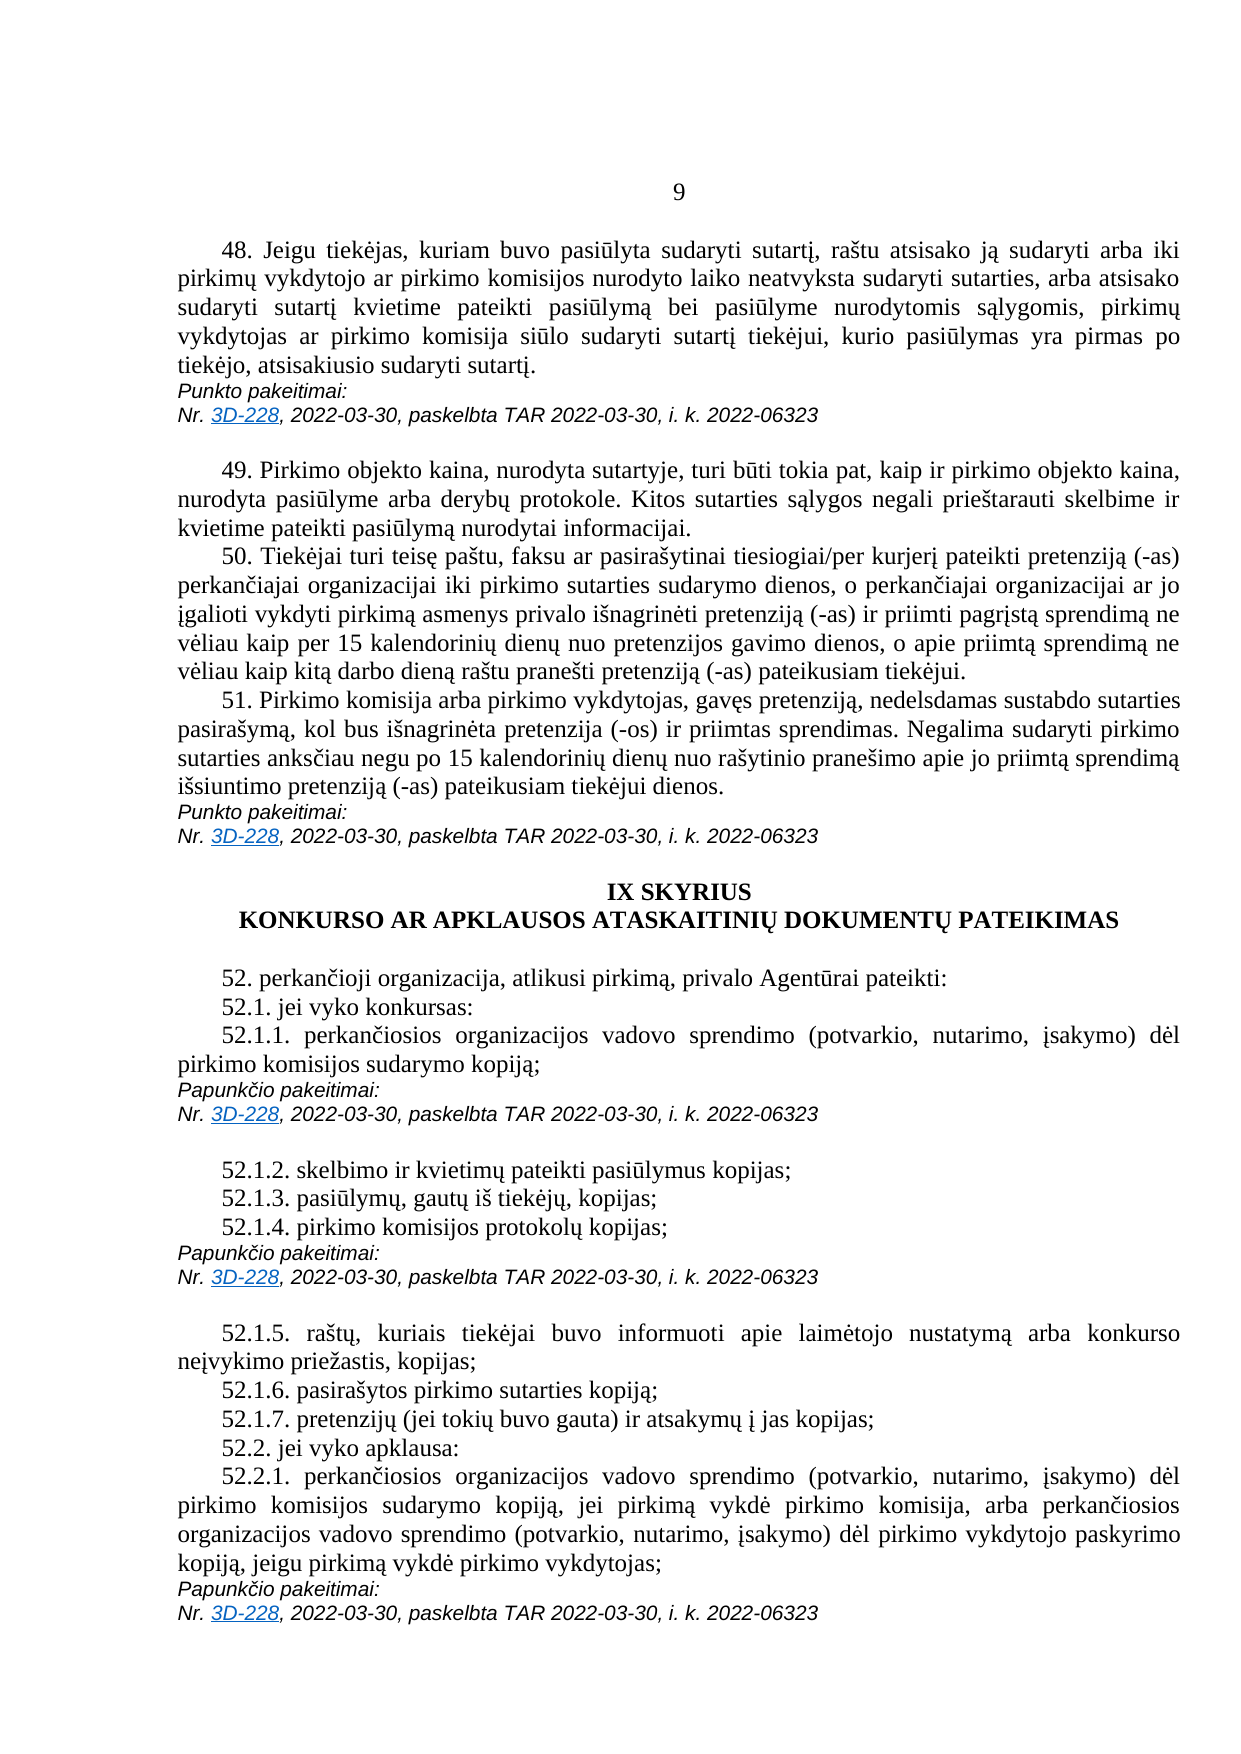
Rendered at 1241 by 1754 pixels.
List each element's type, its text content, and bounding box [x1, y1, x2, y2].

text Punkto pakeitimai: [177, 378, 1181, 402]
text KONKURSO AR APKLAUSOS ATASKAITINIŲ DOKUMENTŲ PATEIKIMAS [177, 906, 1181, 934]
text 52.1.7. pretenzijų (jei tokių buvo gauta) ir atsakymų į jas kopijas; [177, 1404, 1181, 1433]
text Nr. 3D-228, 2022-03-30, paskelbta TAR 2022-03-30, i. k. 2022-06323 [177, 1600, 1181, 1624]
text 52.1.4. pirkimo komisijos protokolų kopijas; [177, 1212, 1181, 1241]
text 52.1.6. pasirašytos pirkimo sutarties kopiją; [177, 1375, 1181, 1404]
text 52.2. jei vyko apklausa: [177, 1433, 1181, 1461]
text 52.1. jei vyko konkursas: [177, 992, 1181, 1021]
text Nr. 3D-228, 2022-03-30, paskelbta TAR 2022-03-30, i. k. 2022-06323 [177, 1102, 1181, 1126]
text 52.2.1. perkančiosios organizacijos vadovo sprendimo (potvarkio, nutarimo, įsakymo) dėl pirkimo komisijos sudarymo kopiją, jei pirkimą vykdė pirkimo komisija, arba perkančiosios organizacijos vadovo sprendimo (potvarkio, nutarimo, įsakymo) dėl pirkimo vykdytojo paskyrimo kopiją, jeigu pirkimą vykdė pirkimo vykdytojas; [177, 1461, 1181, 1576]
text 52.1.2. skelbimo ir kvietimų pateikti pasiūlymus kopijas; [177, 1155, 1181, 1183]
text 50. Tiekėjai turi teisę paštu, faksu ar pasirašytinai tiesiogiai/per kurjerį pateikti pretenziją (-as) perkančiajai organizacijai iki pirkimo sutarties sudarymo dienos, o perkančiajai organizacijai ar jo įgalioti vykdyti pirkimą asmenys privalo išnagrinėti pretenziją (-as) ir priimti pagrįstą sprendimą ne vėliau kaip per 15 kalendorinių dienų nuo pretenzijos gavimo dienos, o apie priimtą sprendimą ne vėliau kaip kitą darbo dieną raštu pranešti pretenziją (-as) pateikusiam tiekėjui. [177, 541, 1181, 685]
text 52.1.3. pasiūlymų, gautų iš tiekėjų, kopijas; [177, 1183, 1181, 1212]
text Papunkčio pakeitimai: [177, 1576, 1181, 1600]
text 52.1.5. raštų, kuriais tiekėjai buvo informuoti apie laimėtojo nustatymą arba konkurso neįvykimo priežastis, kopijas; [177, 1318, 1181, 1375]
text 52. perkančioji organizacija, atlikusi pirkimą, privalo Agentūrai pateikti: [177, 963, 1181, 992]
text Punkto pakeitimai: [177, 800, 1181, 824]
text 51. Pirkimo komisija arba pirkimo vykdytojas, gavęs pretenziją, nedelsdamas sustabdo sutarties pasirašymą, kol bus išnagrinėta pretenzija (-os) ir priimtas sprendimas. Negalima sudaryti pirkimo sutarties anksčiau negu po 15 kalendorinių dienų nuo rašytinio pranešimo apie jo priimtą sprendimą išsiuntimo pretenziją (-as) pateikusiam tiekėjui dienos. [177, 685, 1181, 800]
text IX SKYRIUS [177, 877, 1181, 906]
text Nr. 3D-228, 2022-03-30, paskelbta TAR 2022-03-30, i. k. 2022-06323 [177, 824, 1181, 848]
text Papunkčio pakeitimai: [177, 1078, 1181, 1102]
text 52.1.1. perkančiosios organizacijos vadovo sprendimo (potvarkio, nutarimo, įsakymo) dėl pirkimo komisijos sudarymo kopiją; [177, 1021, 1181, 1078]
text 49. Pirkimo objekto kaina, nurodyta sutartyje, turi būti tokia pat, kaip ir pirkimo objekto kaina, nurodyta pasiūlyme arba derybų protokole. Kitos sutarties sąlygos negali prieštarauti skelbime ir kvietime pateikti pasiūlymą nurodytai informacijai. [177, 455, 1181, 541]
text Nr. 3D-228, 2022-03-30, paskelbta TAR 2022-03-30, i. k. 2022-06323 [177, 402, 1181, 426]
text 48. Jeigu tiekėjas, kuriam buvo pasiūlyta sudaryti sutartį, raštu atsisako ją sudaryti arba iki pirkimų vykdytojo ar pirkimo komisijos nurodyto laiko neatvyksta sudaryti sutarties, arba atsisako sudaryti sutartį kvietime pateikti pasiūlymą bei pasiūlyme nurodytomis sąlygomis, pirkimų vykdytojas ar pirkimo komisija siūlo sudaryti sutartį tiekėjui, kurio pasiūlymas yra pirmas po tiekėjo, atsisakiusio sudaryti sutartį. [177, 235, 1181, 378]
text Papunkčio pakeitimai: [177, 1241, 1181, 1265]
text Nr. 3D-228, 2022-03-30, paskelbta TAR 2022-03-30, i. k. 2022-06323 [177, 1265, 1181, 1289]
